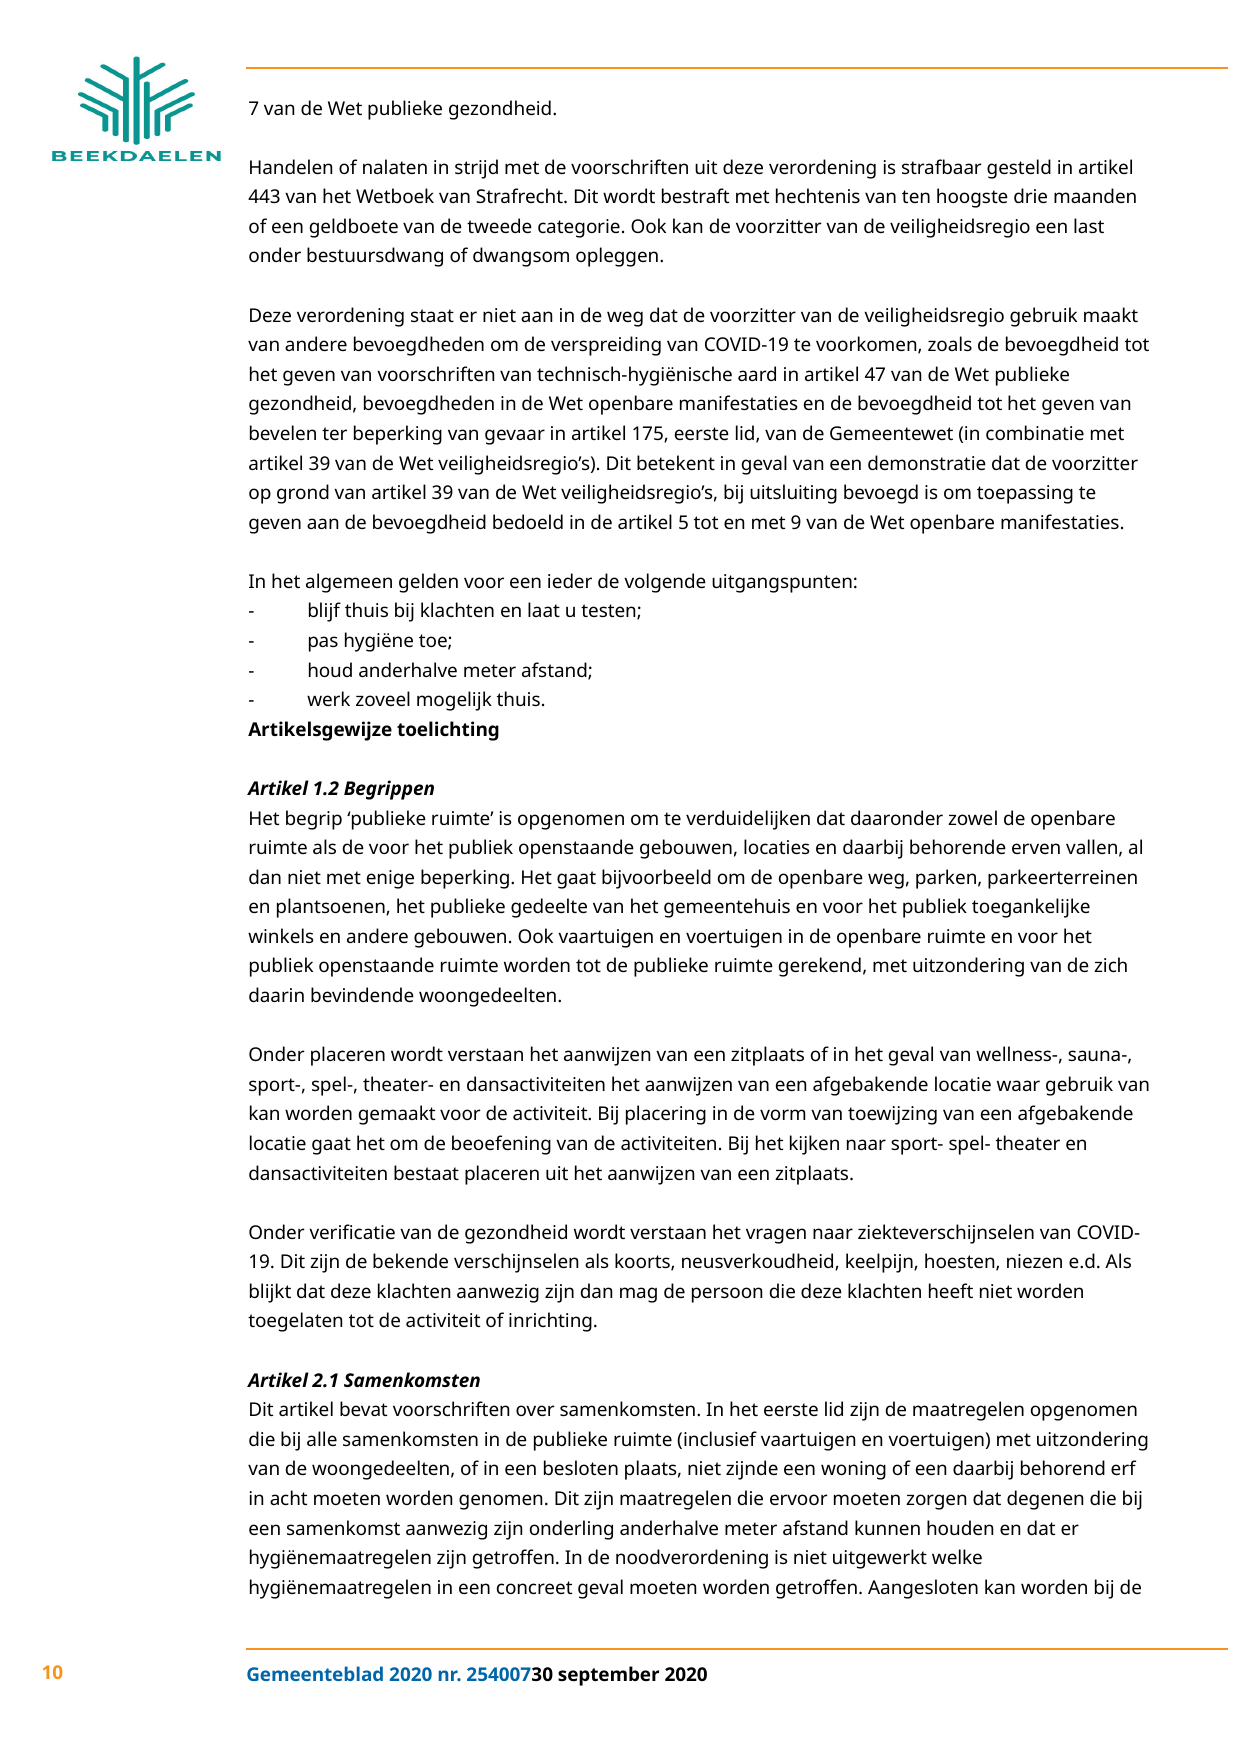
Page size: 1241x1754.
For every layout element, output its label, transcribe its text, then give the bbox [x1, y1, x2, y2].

picture [41, 47, 231, 172]
list blijf thuis bij klachten en laat u testen; [248, 598, 1152, 623]
list pas hygiëne toe; [248, 627, 1152, 653]
text Artikel 1.2 Begrippen [248, 775, 1152, 801]
text Handelen of nalaten in strijd met de voorschriften uit deze verordening is strafbaar gesteld in artikel 443 van het Wetboek van Strafrecht. Dit wordt bestraft met hechtenis van ten hoogste drie maanden of een geldboete van de tweede categorie. Ook kan de voorzitter van de veiligheidsregio een last onder bestuursdwang of dwangsom opleggen. [248, 154, 1152, 268]
text Het begrip ‘publieke ruimte’ is opgenomen om te verduidelijken dat daaronder zowel de openbare ruimte als de voor het publiek openstaande gebouwen, locaties en daarbij behorende erven vallen, al dan niet met enige beperking. Het gaat bijvoorbeeld om de openbare weg, parken, parkeerterreinen en plantsoenen, het publieke gedeelte van het gemeentehuis en voor het publiek toegankelijke winkels en andere gebouwen. Ook vaartuigen en voertuigen in de openbare ruimte en voor het publiek openstaande ruimte worden tot de publieke ruimte gerekend, met uitzondering van de zich daarin bevindende woongedeelten. [248, 805, 1152, 1008]
text Dit artikel bevat voorschriften over samenkomsten. In het eerste lid zijn de maatregelen opgenomen die bij alle samenkomsten in de publieke ruimte (inclusief vaartuigen en voertuigen) met uitzondering van de woongedeelten, of in een besloten plaats, niet zijnde een woning of een daarbij behorend erf in acht moeten worden genomen. Dit zijn maatregelen die ervoor moeten zorgen dat degenen die bij een samenkomst aanwezig zijn onderling anderhalve meter afstand kunnen houden en dat er hygiënemaatregelen zijn getroffen. In de noodverordening is niet uitgewerkt welke hygiënemaatregelen in een concreet geval moeten worden getroffen. Aangesloten kan worden bij de [248, 1396, 1152, 1600]
text Artikelsgewijze toelichting [248, 716, 1152, 742]
text Deze verordening staat er niet aan in de weg dat de voorzitter van de veiligheidsregio gebruik maakt van andere bevoegdheden om de verspreiding van COVID-19 te voorkomen, zoals de bevoegdheid tot het geven van voorschriften van technisch-hygiënische aard in artikel 47 van de Wet publieke gezondheid, bevoegdheden in de Wet openbare manifestaties en de bevoegdheid tot het geven van bevelen ter beperking van gevaar in artikel 175, eerste lid, van de Gemeentewet (in combinatie met artikel 39 van de Wet veiligheidsregio’s). Dit betekent in geval van een demonstratie dat de voorzitter op grond van artikel 39 van de Wet veiligheidsregio’s, bij uitsluiting bevoegd is om toepassing te geven aan de bevoegdheid bedoeld in de artikel 5 tot en met 9 van de Wet openbare manifestaties. [248, 302, 1152, 535]
text 7 van de Wet publieke gezondheid. [248, 95, 1152, 121]
text Onder placeren wordt verstaan het aanwijzen van een zitplaats of in het geval van wellness-, sauna-, sport-, spel-, theater- en dansactiviteiten het aanwijzen van een afgebakende locatie waar gebruik van kan worden gemaakt voor de activiteit. Bij placering in de vorm van toewijzing van een afgebakende locatie gaat het om de beoefening van de activiteiten. Bij het kijken naar sport- spel- theater en dansactiviteiten bestaat placeren uit het aanwijzen van een zitplaats. [248, 1041, 1152, 1186]
text Artikel 2.1 Samenkomsten [248, 1367, 1152, 1393]
list werk zoveel mogelijk thuis. [248, 686, 1152, 712]
text Onder verificatie van de gezondheid wordt verstaan het vragen naar ziekteverschijnselen van COVID-19. Dit zijn de bekende verschijnselen als koorts, neusverkoudheid, keelpijn, hoesten, niezen e.d. Als blijkt dat deze klachten aanwezig zijn dan mag de persoon die deze klachten heeft niet worden toegelaten tot de activiteit of inrichting. [248, 1219, 1152, 1333]
list houd anderhalve meter afstand; [248, 657, 1152, 683]
text In het algemeen gelden voor een ieder de volgende uitgangspunten: [248, 568, 1152, 594]
